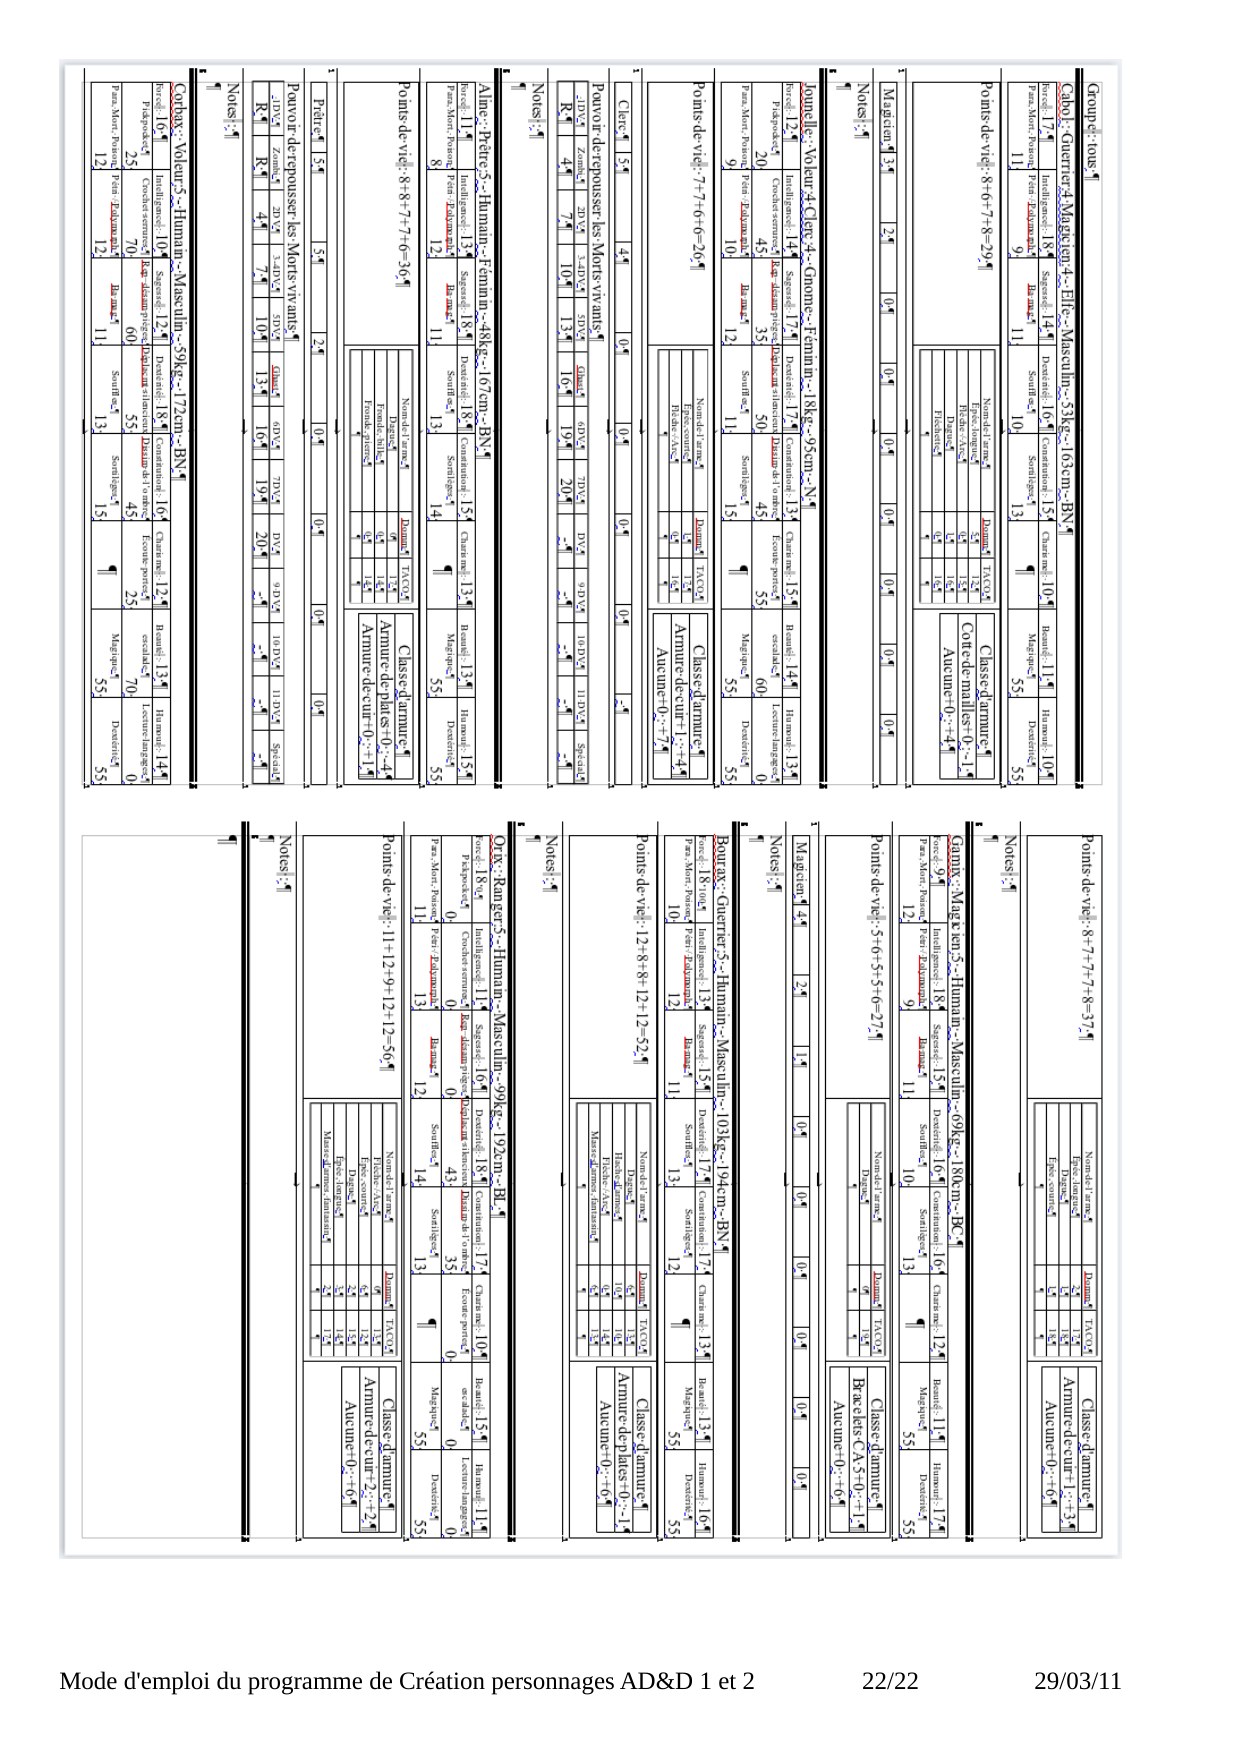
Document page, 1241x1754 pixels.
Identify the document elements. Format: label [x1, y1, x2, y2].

picture [59, 59, 1123, 1559]
